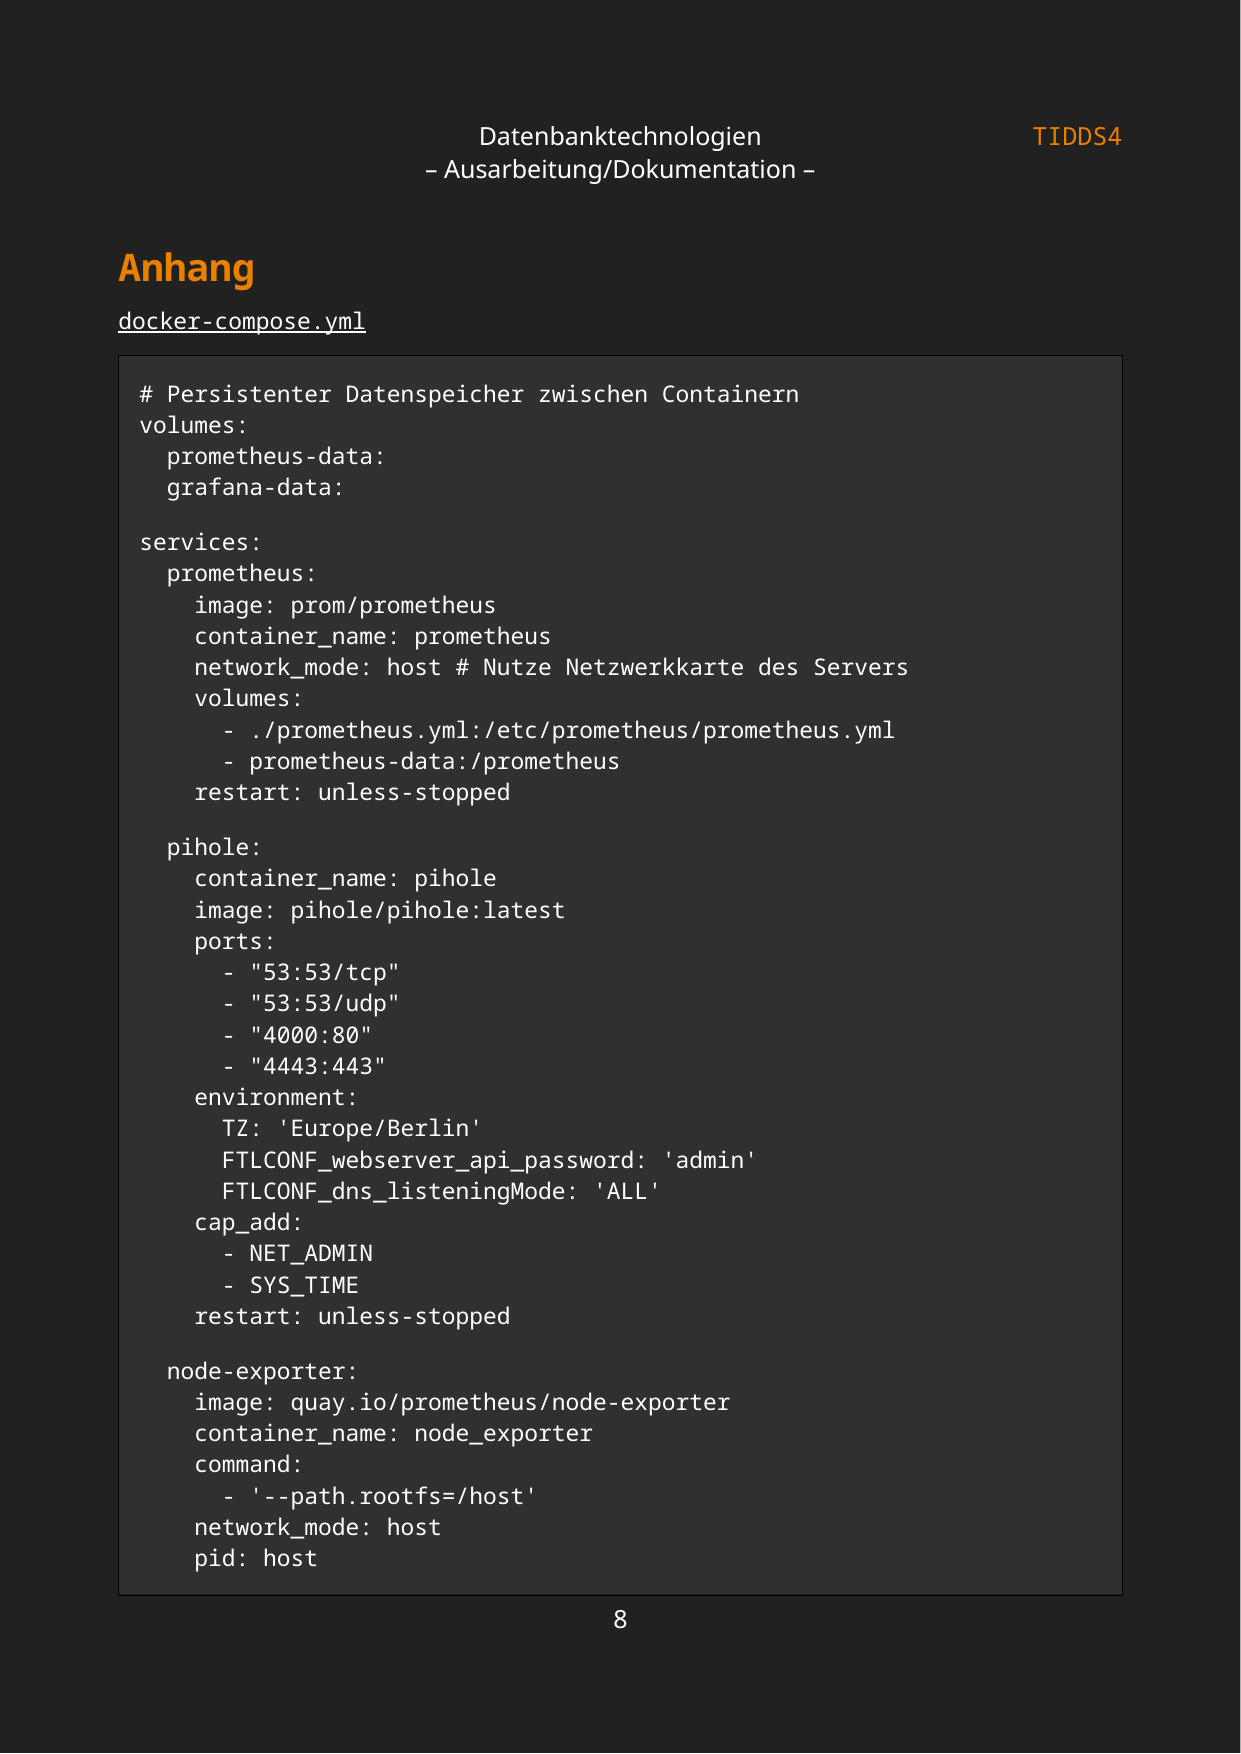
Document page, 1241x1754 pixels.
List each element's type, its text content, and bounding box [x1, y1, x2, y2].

subtitle Anhang [118, 241, 1122, 292]
text docker-compose.yml [118, 305, 1122, 336]
table_header # Persistenter Datenspeicher zwischen Containern volumes: prometheus-data: grafana-data: services: prometheus: image: prom/prometheus container_name: prometheus network_mode: host # Nutze Netzwerkkarte des Servers volumes: - ./prometheus.yml:/etc/prometheus/prometheus.yml - prometheus-data:/prometheus restart: unless-stopped pihole: container_name: pihole image: pihole/pihole:latest ports: - "53:53/tcp" - "53:53/udp" - "4000:80" - "4443:443" environment: TZ: 'Europe/Berlin' FTLCONF_webserver_api_password: 'admin' FTLCONF_dns_listeningMode: 'ALL' cap_add: - NET_ADMIN - SYS_TIME restart: unless-stopped node-exporter: image: quay.io/prometheus/node-exporter container_name: node_exporter command: - '--path.rootfs=/host' network_mode: host pid: host [119, 356, 1122, 1594]
